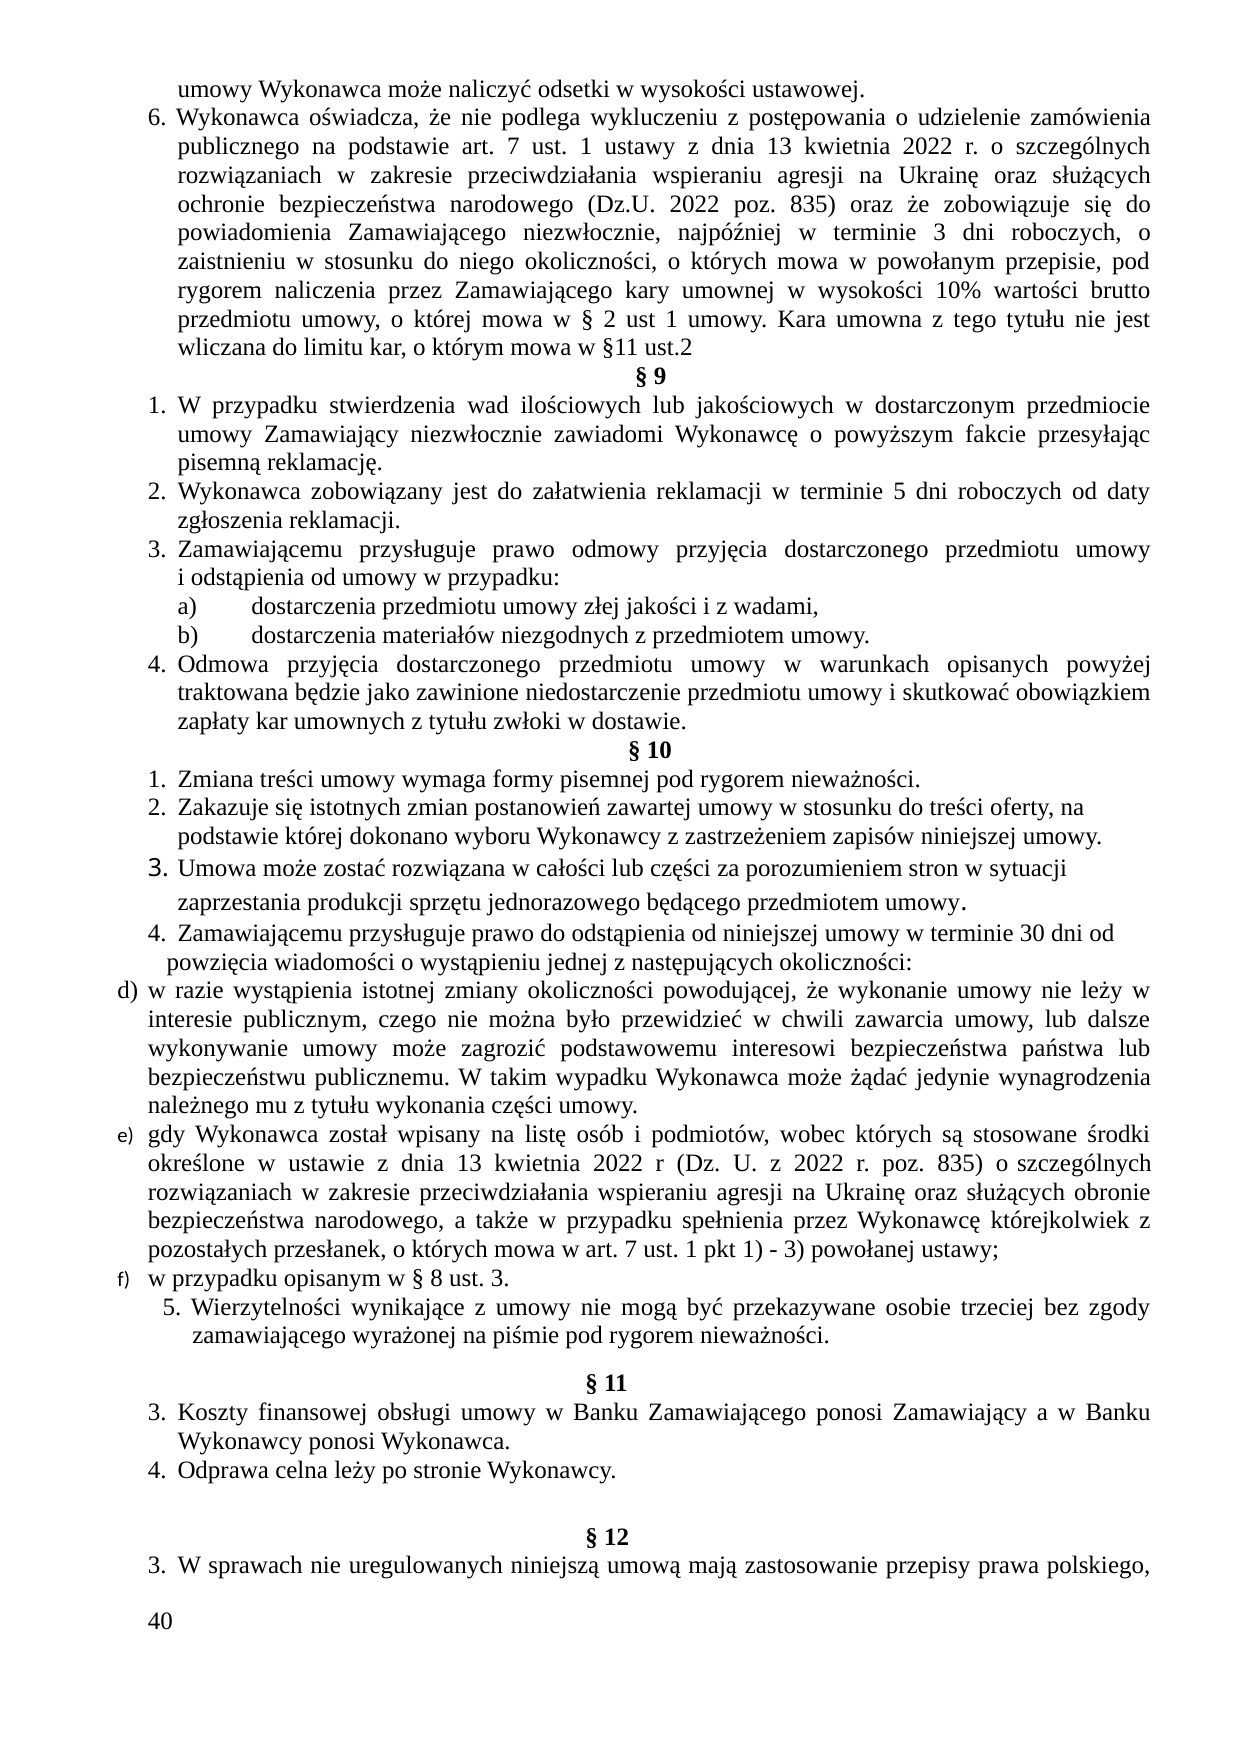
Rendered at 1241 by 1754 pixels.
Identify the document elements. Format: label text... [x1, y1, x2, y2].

text 5. Wierzytelności wynikające z umowy nie mogą być przekazywane osobie trzeciej bez zgody zamawiającego wyrażonej na piśmie pod rygorem nieważności. [162, 1292, 1152, 1349]
text § 12 [148, 1522, 1152, 1551]
list Zamawiającemu przysługuje prawo do odstąpienia od niniejszej umowy w terminie 30 dni od [148, 918, 1152, 947]
text § 10 [148, 735, 1152, 764]
list Koszty finansowej obsługi umowy w Banku Zamawiającego ponosi Zamawiający a w Banku Wykonawcy ponosi Wykonawca. [148, 1397, 1152, 1455]
list dostarczenia materiałów niezgodnych z przedmiotem umowy. [177, 620, 1152, 649]
text § 9 [635, 361, 1152, 390]
list Zmiana treści umowy wymaga formy pisemnej pod rygorem nieważności. [148, 764, 1152, 792]
list Zakazuje się istotnych zmian postanowień zawartej umowy w stosunku do treści oferty, na podstawie której dokonano wyboru Wykonawcy z zastrzeżeniem zapisów niniejszej umowy. [148, 792, 1152, 850]
list Umowa może zostać rozwiązana w całości lub części za porozumieniem stron w sytuacji zaprzestania produkcji sprzętu jednorazowego będącego przedmiotem umowy. [148, 850, 1152, 918]
list Odprawa celna leży po stronie Wykonawcy. [148, 1455, 1211, 1483]
text umowy Wykonawca może naliczyć odsetki w wysokości ustawowej. [148, 74, 1152, 102]
list Zamawiającemu przysługuje prawo odmowy przyjęcia dostarczonego przedmiotu umowy i odstąpienia od umowy w przypadku: [148, 534, 1152, 591]
list gdy Wykonawca został wpisany na listę osób i podmiotów, wobec których są stosowane środki określone w ustawie z dnia 13 kwietnia 2022 r (Dz. U. z 2022 r. poz. 835) o szczególnych rozwiązaniach w zakresie przeciwdziałania wspieraniu agresji na Ukrainę oraz służących obronie bezpieczeństwa narodowego, a także w przypadku spełnienia przez Wykonawcę którejkolwiek z pozostałych przesłanek, o których mowa w art. 7 ust. 1 pkt 1) - 3) powołanej ustawy; [117, 1119, 1152, 1263]
list W sprawach nie uregulowanych niniejszą umową mają zastosowanie przepisy prawa polskiego, [148, 1551, 1152, 1579]
text § 11 [148, 1368, 1152, 1397]
list w razie wystąpienia istotnej zmiany okoliczności powodującej, że wykonanie umowy nie leży w interesie publicznym, czego nie można było przewidzieć w chwili zawarcia umowy, lub dalsze wykonywanie umowy może zagrozić podstawowemu interesowi bezpieczeństwa państwa lub bezpieczeństwu publicznemu. W takim wypadku Wykonawca może żądać jedynie wynagrodzenia należnego mu z tytułu wykonania części umowy. [117, 976, 1152, 1119]
text powzięcia wiadomości o wystąpieniu jednej z następujących okoliczności: [148, 947, 1152, 976]
list W przypadku stwierdzenia wad ilościowych lub jakościowych w dostarczonym przedmiocie umowy Zamawiający niezwłocznie zawiadomi Wykonawcę o powyższym fakcie przesyłając pisemną reklamację. [148, 390, 1152, 476]
list Wykonawca zobowiązany jest do załatwienia reklamacji w terminie 5 dni roboczych od daty zgłoszenia reklamacji. [148, 476, 1152, 534]
list w przypadku opisanym w § 8 ust. 3. [117, 1263, 1152, 1292]
list dostarczenia przedmiotu umowy złej jakości i z wadami, [177, 591, 1152, 620]
text 6. Wykonawca oświadcza, że nie podlega wykluczeniu z postępowania o udzielenie zamówienia publicznego na podstawie art. 7 ust. 1 ustawy z dnia 13 kwietnia 2022 r. o szczególnych rozwiązaniach w zakresie przeciwdziałania wspieraniu agresji na Ukrainę oraz służących ochronie bezpieczeństwa narodowego (Dz.U. 2022 poz. 835) oraz że zobowiązuje się do powiadomienia Zamawiającego niezwłocznie, najpóźniej w terminie 3 dni roboczych, o zaistnieniu w stosunku do niego okoliczności, o których mowa w powołanym przepisie, pod rygorem naliczenia przez Zamawiającego kary umownej w wysokości 10% wartości brutto przedmiotu umowy, o której mowa w § 2 ust 1 umowy. Kara umowna z tego tytułu nie jest wliczana do limitu kar, o którym mowa w §11 ust.2 [148, 102, 1152, 361]
list Odmowa przyjęcia dostarczonego przedmiotu umowy w warunkach opisanych powyżej traktowana będzie jako zawinione niedostarczenie przedmiotu umowy i skutkować obowiązkiem zapłaty kar umownych z tytułu zwłoki w dostawie. [148, 649, 1152, 735]
